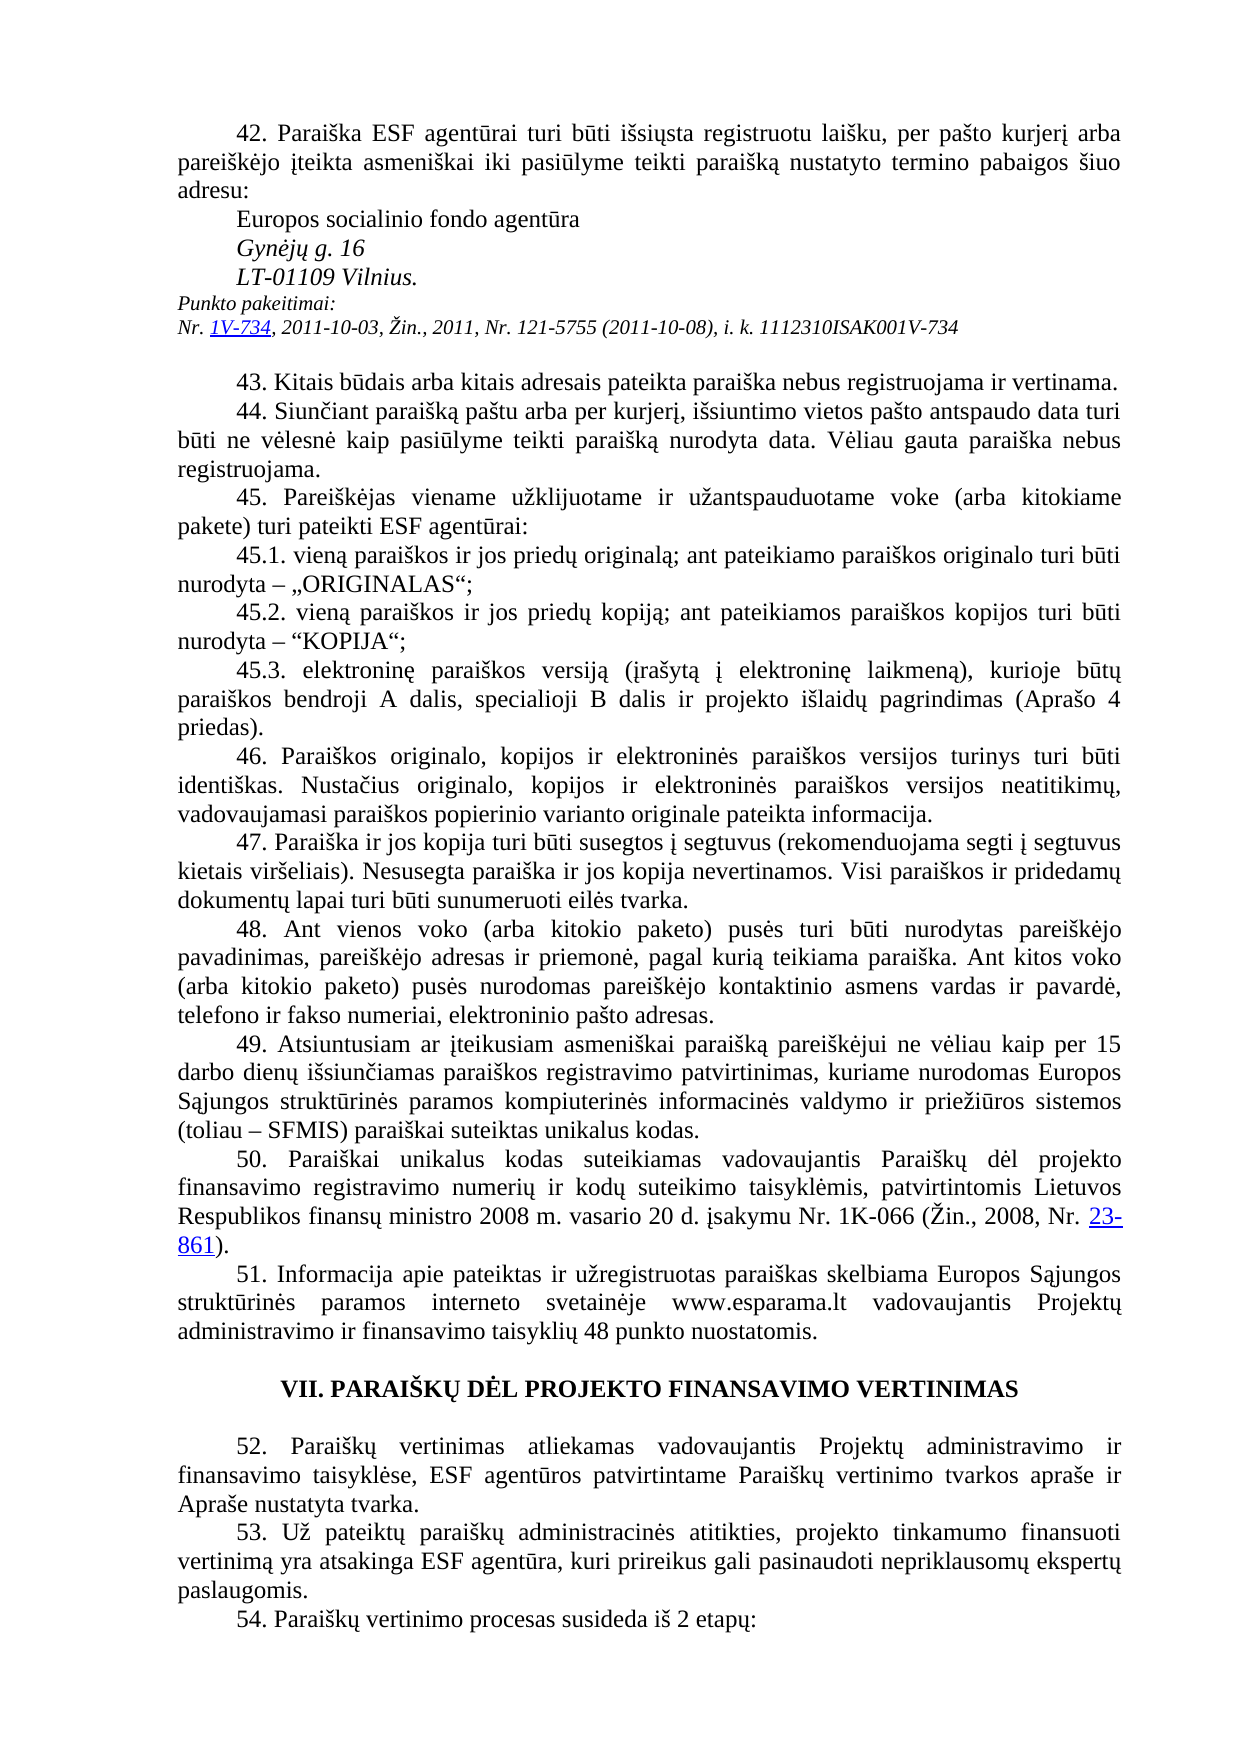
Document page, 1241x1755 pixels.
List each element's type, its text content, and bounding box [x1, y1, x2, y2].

text 45.3. elektroninę paraiškos versiją (įrašytą į elektroninę laikmeną), kurioje būtų paraiškos bendroji A dalis, specialioji B dalis ir projekto išlaidų pagrindimas (Aprašo 4 priedas). [177, 655, 1122, 741]
text VII. PARAIŠKŲ DĖL PROJEKTO FINANSAVIMO VERTINIMAS [177, 1374, 1122, 1402]
text 49. Atsiuntusiam ar įteikusiam asmeniškai paraišką pareiškėjui ne vėliau kaip per 15 darbo dienų išsiunčiamas paraiškos registravimo patvirtinimas, kuriame nurodomas Europos Sąjungos struktūrinės paramos kompiuterinės informacinės valdymo ir priežiūros sistemos (toliau – SFMIS) paraiškai suteiktas unikalus kodas. [177, 1029, 1122, 1144]
text Gynėjų g. 16 [177, 233, 1122, 262]
text 51. Informacija apie pateiktas ir užregistruotas paraiškas skelbiama Europos Sąjungos struktūrinės paramos interneto svetainėje www.esparama.lt vadovaujantis Projektų administravimo ir finansavimo taisyklių 48 punkto nuostatomis. [177, 1259, 1122, 1345]
text Europos socialinio fondo agentūra [177, 204, 1122, 233]
text 52. Paraiškų vertinimas atliekamas vadovaujantis Projektų administravimo ir finansavimo taisyklėse, ESF agentūros patvirtintame Paraiškų vertinimo tvarkos apraše ir Apraše nustatyta tvarka. [177, 1431, 1122, 1517]
text 50. Paraiškai unikalus kodas suteikiamas vadovaujantis Paraiškų dėl projekto finansavimo registravimo numerių ir kodų suteikimo taisyklėmis, patvirtintomis Lietuvos Respublikos finansų ministro 2008 m. vasario 20 d. įsakymu Nr. 1K-066 (Žin., 2008, Nr. 23-861). [177, 1144, 1122, 1259]
text 46. Paraiškos originalo, kopijos ir elektroninės paraiškos versijos turinys turi būti identiškas. Nustačius originalo, kopijos ir elektroninės paraiškos versijos neatitikimų, vadovaujamasi paraiškos popierinio varianto originale pateikta informacija. [177, 741, 1122, 827]
text 47. Paraiška ir jos kopija turi būti susegtos į segtuvus (rekomenduojama segti į segtuvus kietais viršeliais). Nesusegta paraiška ir jos kopija nevertinamos. Visi paraiškos ir pridedamų dokumentų lapai turi būti sunumeruoti eilės tvarka. [177, 827, 1122, 914]
text 45. Pareiškėjas viename užklijuotame ir užantspauduotame voke (arba kitokiame pakete) turi pateikti ESF agentūrai: [177, 482, 1122, 540]
text 48. Ant vienos voko (arba kitokio paketo) pusės turi būti nurodytas pareiškėjo pavadinimas, pareiškėjo adresas ir priemonė, pagal kurią teikiama paraiška. Ant kitos voko (arba kitokio paketo) pusės nurodomas pareiškėjo kontaktinio asmens vardas ir pavardė, telefono ir fakso numeriai, elektroninio pašto adresas. [177, 914, 1122, 1029]
text 42. Paraiška ESF agentūrai turi būti išsiųsta registruotu laišku, per pašto kurjerį arba pareiškėjo įteikta asmeniškai iki pasiūlyme teikti paraišką nustatyto termino pabaigos šiuo adresu: [177, 118, 1122, 204]
text 44. Siunčiant paraišką paštu arba per kurjerį, išsiuntimo vietos pašto antspaudo data turi būti ne vėlesnė kaip pasiūlyme teikti paraišką nurodyta data. Vėliau gauta paraiška nebus registruojama. [177, 396, 1122, 482]
text 45.1. vieną paraiškos ir jos priedų originalą; ant pateikiamo paraiškos originalo turi būti nurodyta – „ORIGINALAS“; [177, 540, 1122, 597]
text 53. Už pateiktų paraiškų administracinės atitikties, projekto tinkamumo finansuoti vertinimą yra atsakinga ESF agentūra, kuri prireikus gali pasinaudoti nepriklausomų ekspertų paslaugomis. [177, 1517, 1122, 1604]
text 45.2. vieną paraiškos ir jos priedų kopiją; ant pateikiamos paraiškos kopijos turi būti nurodyta – “KOPIJA“; [177, 597, 1122, 655]
text 43. Kitais būdais arba kitais adresais pateikta paraiška nebus registruojama ir vertinama. [177, 367, 1122, 396]
text Punkto pakeitimai: [177, 291, 1122, 315]
text 54. Paraiškų vertinimo procesas susideda iš 2 etapų: [177, 1604, 1122, 1632]
text LT-01109 Vilnius. [177, 262, 1122, 291]
text Nr. 1V-734, 2011-10-03, Žin., 2011, Nr. 121-5755 (2011-10-08), i. k. 1112310ISAK001V-734 [177, 315, 1122, 339]
